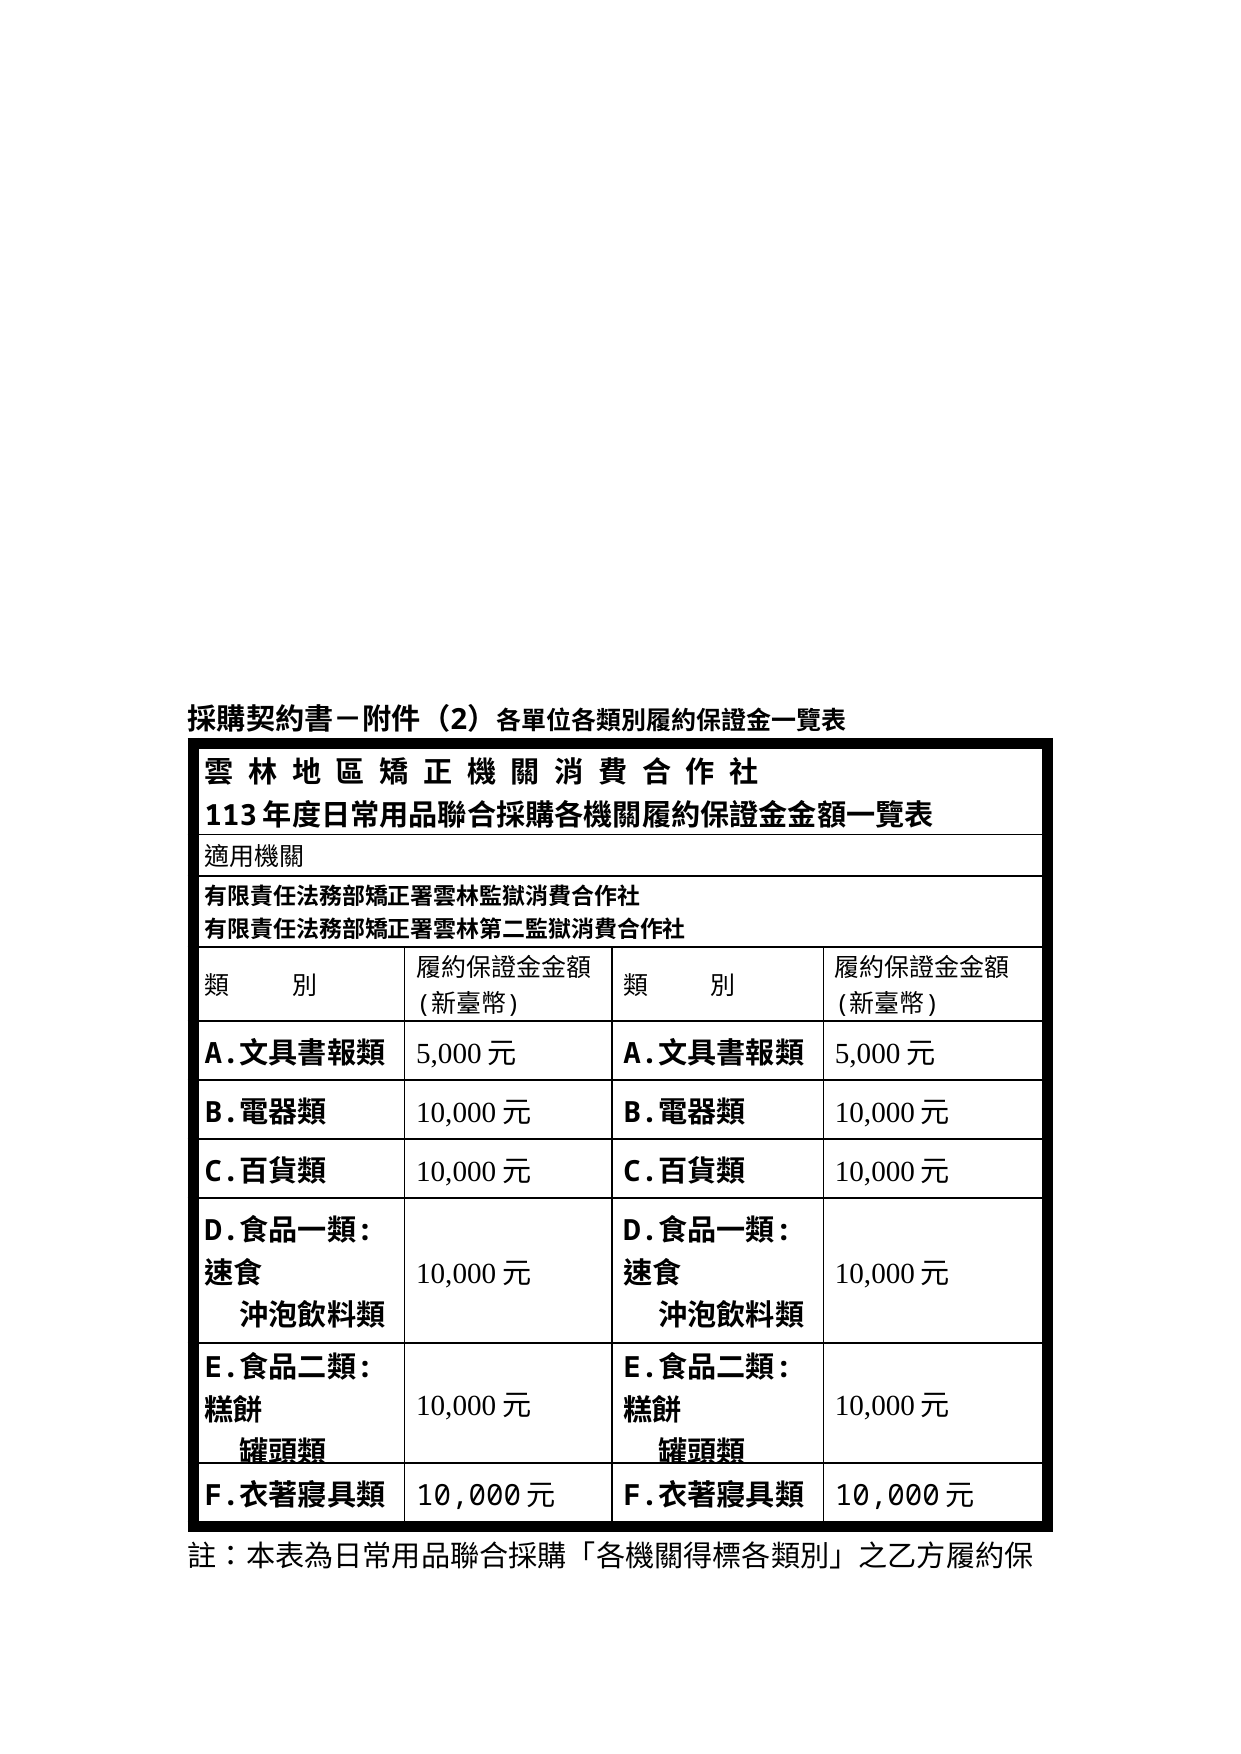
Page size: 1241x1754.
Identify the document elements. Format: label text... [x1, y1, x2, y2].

table_cell D.食品一類:速食 沖泡飲料類 [199, 1199, 404, 1342]
table_cell 類 別 [613, 948, 823, 1020]
table_cell 10,000元 [824, 1140, 1042, 1197]
table_cell C.百貨類 [613, 1140, 823, 1197]
table_cell 10,000元 [824, 1199, 1042, 1342]
table_cell 10,000元 [824, 1464, 1042, 1521]
table_cell A.文具書報類 [613, 1022, 823, 1079]
table_cell 10,000元 [405, 1140, 611, 1197]
table_cell 10,000元 [405, 1464, 611, 1521]
table_cell C.百貨類 [199, 1140, 404, 1197]
table_cell E.食品二類:糕餅 罐頭類 [199, 1344, 404, 1462]
table_cell B.電器類 [613, 1081, 823, 1138]
table_cell B.電器類 [199, 1081, 404, 1138]
table_cell 5,000元 [405, 1022, 611, 1079]
text 註：本表為日常用品聯合採購「各機關得標各類別」之乙方履約保 [187, 1532, 1053, 1574]
table_cell F.衣著寢具類 [613, 1464, 823, 1521]
table_cell 10,000元 [824, 1081, 1042, 1138]
table_cell 5,000元 [824, 1022, 1042, 1079]
table_cell 有限責任法務部矯正署雲林監獄消費合作社 有限責任法務部矯正署雲林第二監獄消費合作社 [199, 877, 1042, 946]
text 採購契約書－附件（2）各單位各類別履約保證金一覽表 [187, 696, 1053, 738]
table_cell 10,000元 [405, 1344, 611, 1462]
table_cell 10,000元 [405, 1199, 611, 1342]
table_cell 10,000元 [824, 1344, 1042, 1462]
table_cell 10,000元 [405, 1081, 611, 1138]
table_cell F.衣著寢具類 [199, 1464, 404, 1521]
table_cell E.食品二類:糕餅 罐頭類 [613, 1344, 823, 1462]
table_cell 履約保證金金額 (新臺幣) [824, 948, 1042, 1020]
table_cell 履約保證金金額 (新臺幣) [405, 948, 611, 1020]
table_cell 適用機關 [199, 835, 1042, 875]
table_header 雲 林 地 區 矯 正 機 關 消 費 合 作 社 113年度日常用品聯合採購各機關履約保證金金額一覽表 [199, 749, 1042, 833]
table_cell A.文具書報類 [199, 1022, 404, 1079]
table_cell 類 別 [199, 948, 404, 1020]
table_cell D.食品一類:速食 沖泡飲料類 [613, 1199, 823, 1342]
